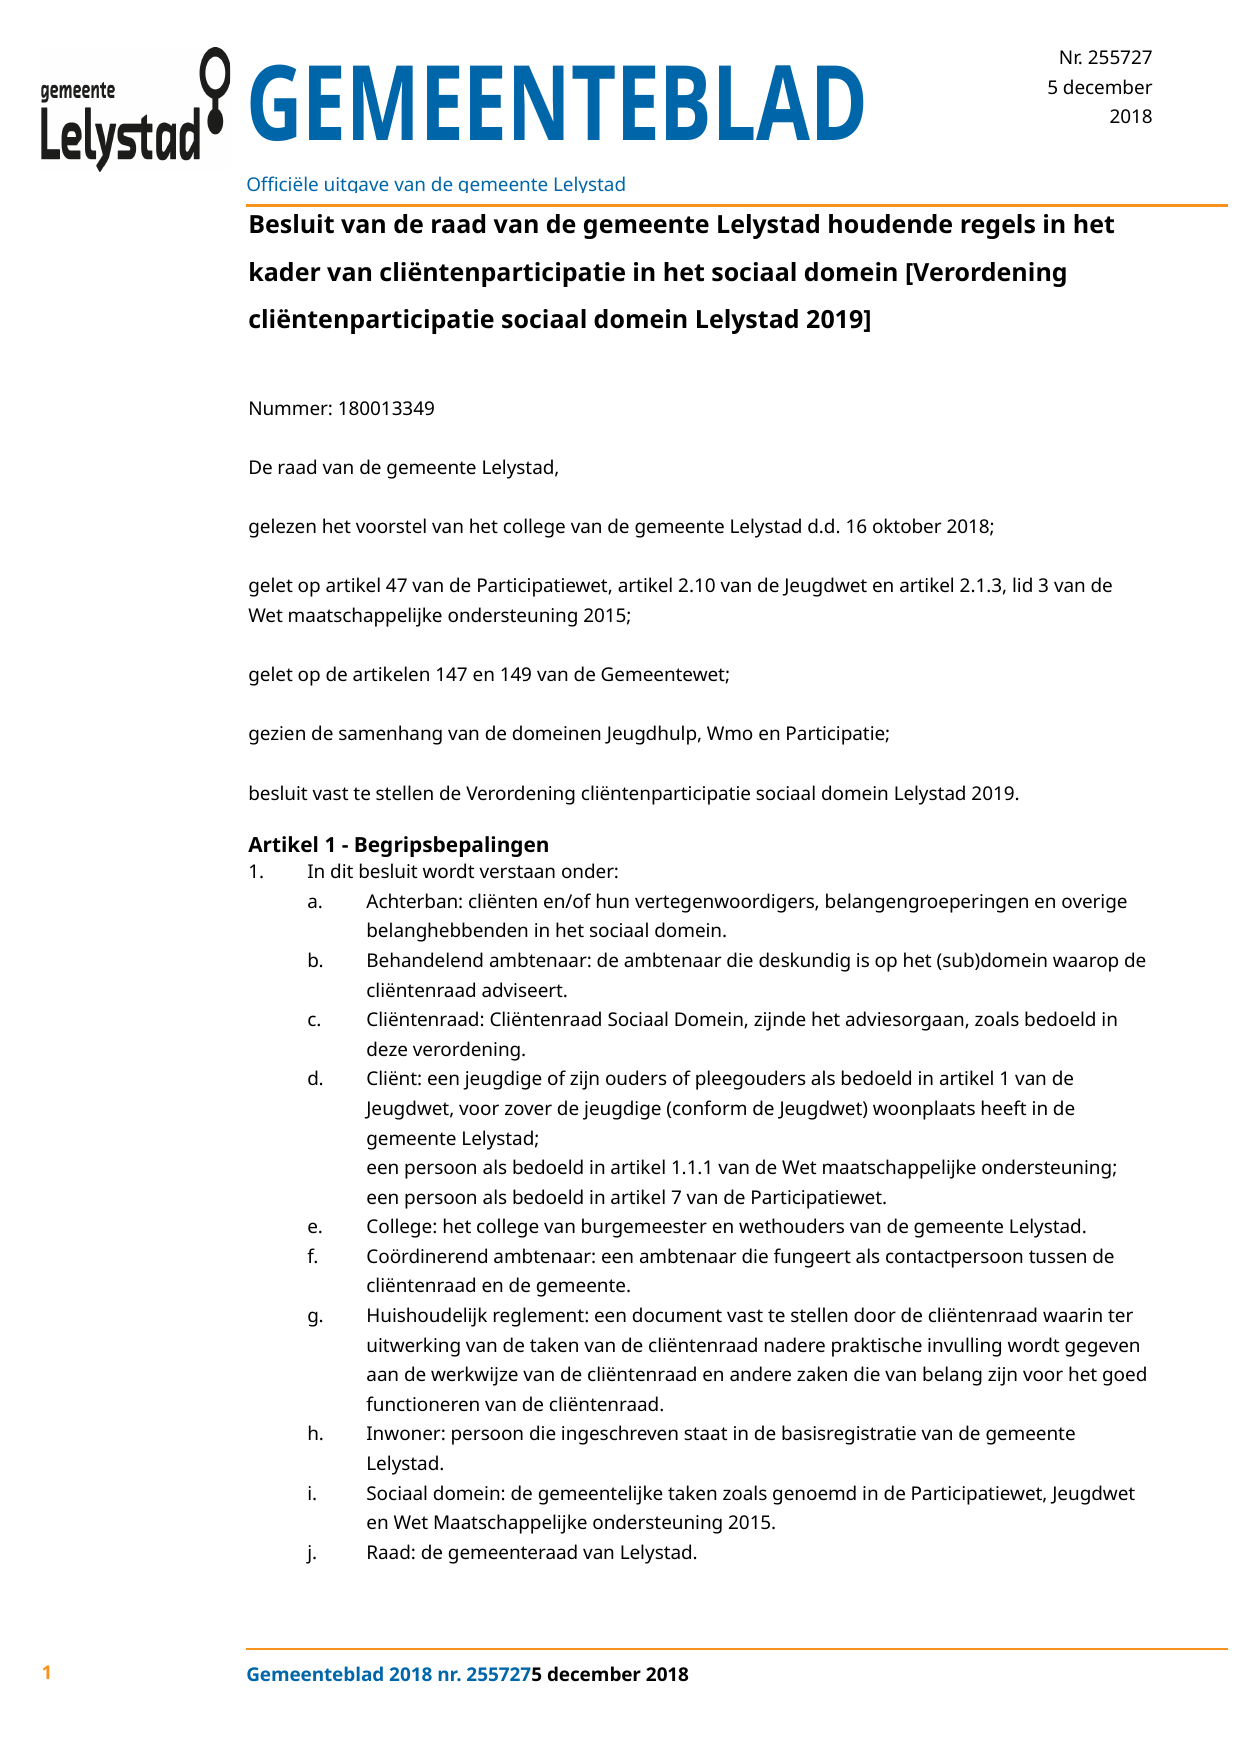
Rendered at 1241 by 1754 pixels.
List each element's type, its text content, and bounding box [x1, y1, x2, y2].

list In dit besluit wordt verstaan onder: [248, 858, 1152, 884]
text Nummer: 180013349 [248, 395, 1152, 421]
text gezien de samenhang van de domeinen Jeugdhulp, Wmo en Participatie; [248, 721, 1152, 746]
list Behandelend ambtenaar: de ambtenaar die deskundig is op het (sub)domein waarop de cliëntenraad adviseert. [307, 947, 1152, 1003]
list Huishoudelijk reglement: een document vast te stellen door de cliëntenraad waarin ter uitwerking van de taken van de cliëntenraad nadere praktische invulling wordt gegeven aan de werkwijze van de cliëntenraad en andere zaken die van belang zijn voor het goed functioneren van de cliëntenraad. [307, 1302, 1152, 1417]
list een persoon als bedoeld in artikel 7 van de Participatiewet. [307, 1184, 1152, 1210]
text Besluit van de raad van de gemeente Lelystad houdende regels in het kader van cliëntenparticipatie in het sociaal domein [Verordening cliëntenparticipatie sociaal domein Lelystad 2019] [248, 207, 1152, 336]
list Raad: de gemeenteraad van Lelystad. [307, 1539, 1152, 1565]
text gelet op artikel 47 van de Participatiewet, artikel 2.10 van de Jeugdwet en artikel 2.1.3, lid 3 van de Wet maatschappelijke ondersteuning 2015; [248, 573, 1152, 628]
list Sociaal domein: de gemeentelijke taken zoals genoemd in de Participatiewet, Jeugdwet en Wet Maatschappelijke ondersteuning 2015. [307, 1480, 1152, 1535]
list College: het college van burgemeester en wethouders van de gemeente Lelystad. [307, 1213, 1152, 1239]
list Cliënt: een jeugdige of zijn ouders of pleegouders als bedoeld in artikel 1 van de Jeugdwet, voor zover de jeugdige (conform de Jeugdwet) woonplaats heeft in de gemeente Lelystad; [307, 1066, 1152, 1151]
list Achterban: cliënten en/of hun vertegenwoordigers, belangengroeperingen en overige belanghebbenden in het sociaal domein. [307, 888, 1152, 943]
list Coördinerend ambtenaar: een ambtenaar die fungeert als contactpersoon tussen de cliëntenraad en de gemeente. [307, 1243, 1152, 1298]
text besluit vast te stellen de Verordening cliëntenparticipatie sociaal domein Lelystad 2019. [248, 780, 1152, 805]
list een persoon als bedoeld in artikel 1.1.1 van de Wet maatschappelijke ondersteuning; [307, 1154, 1152, 1180]
text De raad van de gemeente Lelystad, [248, 454, 1152, 480]
text gelezen het voorstel van het college van de gemeente Lelystad d.d. 16 oktober 2018; [248, 513, 1152, 539]
picture [41, 47, 231, 172]
list Cliëntenraad: Cliëntenraad Sociaal Domein, zijnde het adviesorgaan, zoals bedoeld in deze verordening. [307, 1006, 1152, 1062]
text Artikel 1 - Begripsbepalingen [248, 830, 1152, 858]
list Inwoner: persoon die ingeschreven staat in de basisregistratie van de gemeente Lelystad. [307, 1421, 1152, 1476]
text gelet op de artikelen 147 en 149 van de Gemeentewet; [248, 661, 1152, 687]
